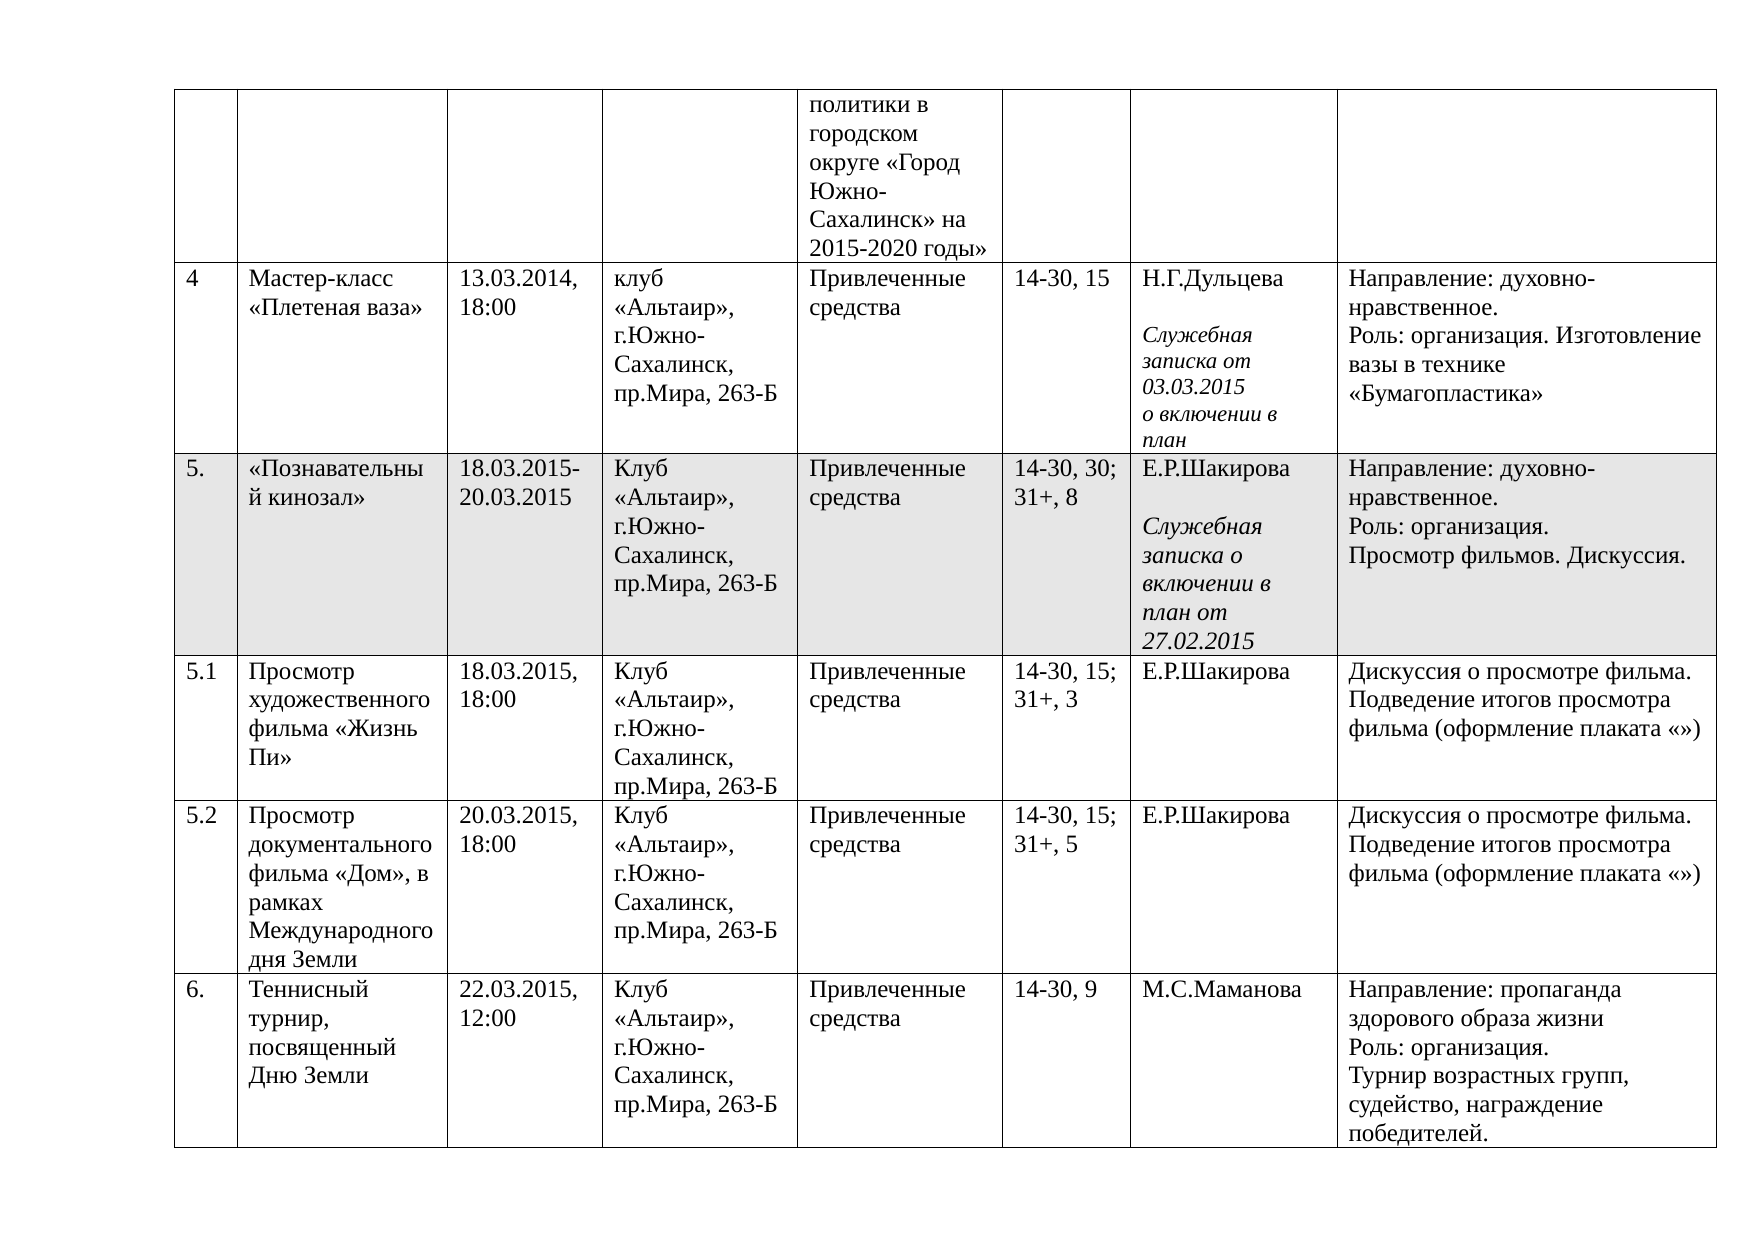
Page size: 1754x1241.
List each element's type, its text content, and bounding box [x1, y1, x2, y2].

table_cell Клуб «Альтаир», г.Южно-Сахалинск, пр.Мира, 263-Б [603, 656, 797, 799]
table_cell Просмотр документального фильма «Дом», в рамках Международного дня Земли [238, 801, 447, 973]
table_cell [1003, 90, 1130, 262]
table_cell Направление: духовно-нравственное. Роль: организация. Просмотр фильмов. Дискуссия. [1338, 454, 1716, 655]
table_cell 20.03.2015, 18:00 [448, 801, 602, 973]
table_cell 6. [175, 974, 237, 1147]
table_cell Клуб «Альтаир», г.Южно-Сахалинск, пр.Мира, 263-Б [603, 454, 797, 655]
table_cell [1131, 90, 1337, 262]
table_cell Клуб «Альтаир», г.Южно-Сахалинск, пр.Мира, 263-Б [603, 974, 797, 1147]
table_cell Просмотр художественного фильма «Жизнь Пи» [238, 656, 447, 799]
table_cell 5. [175, 454, 237, 655]
table_cell 5.2 [175, 801, 237, 973]
table_cell Привлеченные средства [798, 454, 1002, 655]
table_cell Привлеченные средства [798, 801, 1002, 973]
table_cell Е.Р.Шакирова Служебная записка о включении в план от 27.02.2015 [1131, 454, 1337, 655]
table_cell 14-30, 15 [1003, 263, 1130, 452]
table_cell Дискуссия о просмотре фильма. Подведение итогов просмотра фильма (оформление плаката «») [1338, 801, 1716, 973]
table_cell Клуб «Альтаир», г.Южно-Сахалинск, пр.Мира, 263-Б [603, 801, 797, 973]
table_cell 22.03.2015, 12:00 [448, 974, 602, 1147]
table_cell [238, 90, 447, 262]
table_cell 14-30, 30; 31+, 8 [1003, 454, 1130, 655]
table_cell 18.03.2015- 20.03.2015 [448, 454, 602, 655]
table_cell Привлеченные средства [798, 974, 1002, 1147]
table_cell [1338, 90, 1716, 262]
table_cell 13.03.2014, 18:00 [448, 263, 602, 452]
table_cell Направление: духовно-нравственное. Роль: организация. Изготовление вазы в технике «Бумагопластика» [1338, 263, 1716, 452]
table_cell Е.Р.Шакирова [1131, 801, 1337, 973]
table_cell 18.03.2015, 18:00 [448, 656, 602, 799]
table_cell Направление: пропаганда здорового образа жизни Роль: организация. Турнир возрастных групп, судейство, награждение победителей. [1338, 974, 1716, 1147]
table_cell Теннисный турнир, посвященный Дню Земли [238, 974, 447, 1147]
table_cell Е.Р.Шакирова [1131, 656, 1337, 799]
table_cell 14-30, 15; 31+, 3 [1003, 656, 1130, 799]
table_cell [448, 90, 602, 262]
table_cell 14-30, 15; 31+, 5 [1003, 801, 1130, 973]
table_cell клуб «Альтаир», г.Южно-Сахалинск, пр.Мира, 263-Б [603, 263, 797, 452]
table_cell М.С.Маманова [1131, 974, 1337, 1147]
table_cell 4 [175, 263, 237, 452]
table_cell Привлеченные средства [798, 263, 1002, 452]
table_cell Дискуссия о просмотре фильма. Подведение итогов просмотра фильма (оформление плаката «») [1338, 656, 1716, 799]
table_cell 5.1 [175, 656, 237, 799]
table_cell Привлеченные средства [798, 656, 1002, 799]
table_cell политики в городском округе «Город Южно-Сахалинск» на 2015-2020 годы» [798, 90, 1002, 262]
table_cell «Познавательный кинозал» [238, 454, 447, 655]
table_cell Мастер-класс «Плетеная ваза» [238, 263, 447, 452]
table_cell 14-30, 9 [1003, 974, 1130, 1147]
table_cell [175, 90, 237, 262]
table_cell Н.Г.Дульцева Служебная записка от 03.03.2015 о включении в план [1131, 263, 1337, 452]
table_cell [603, 90, 797, 262]
